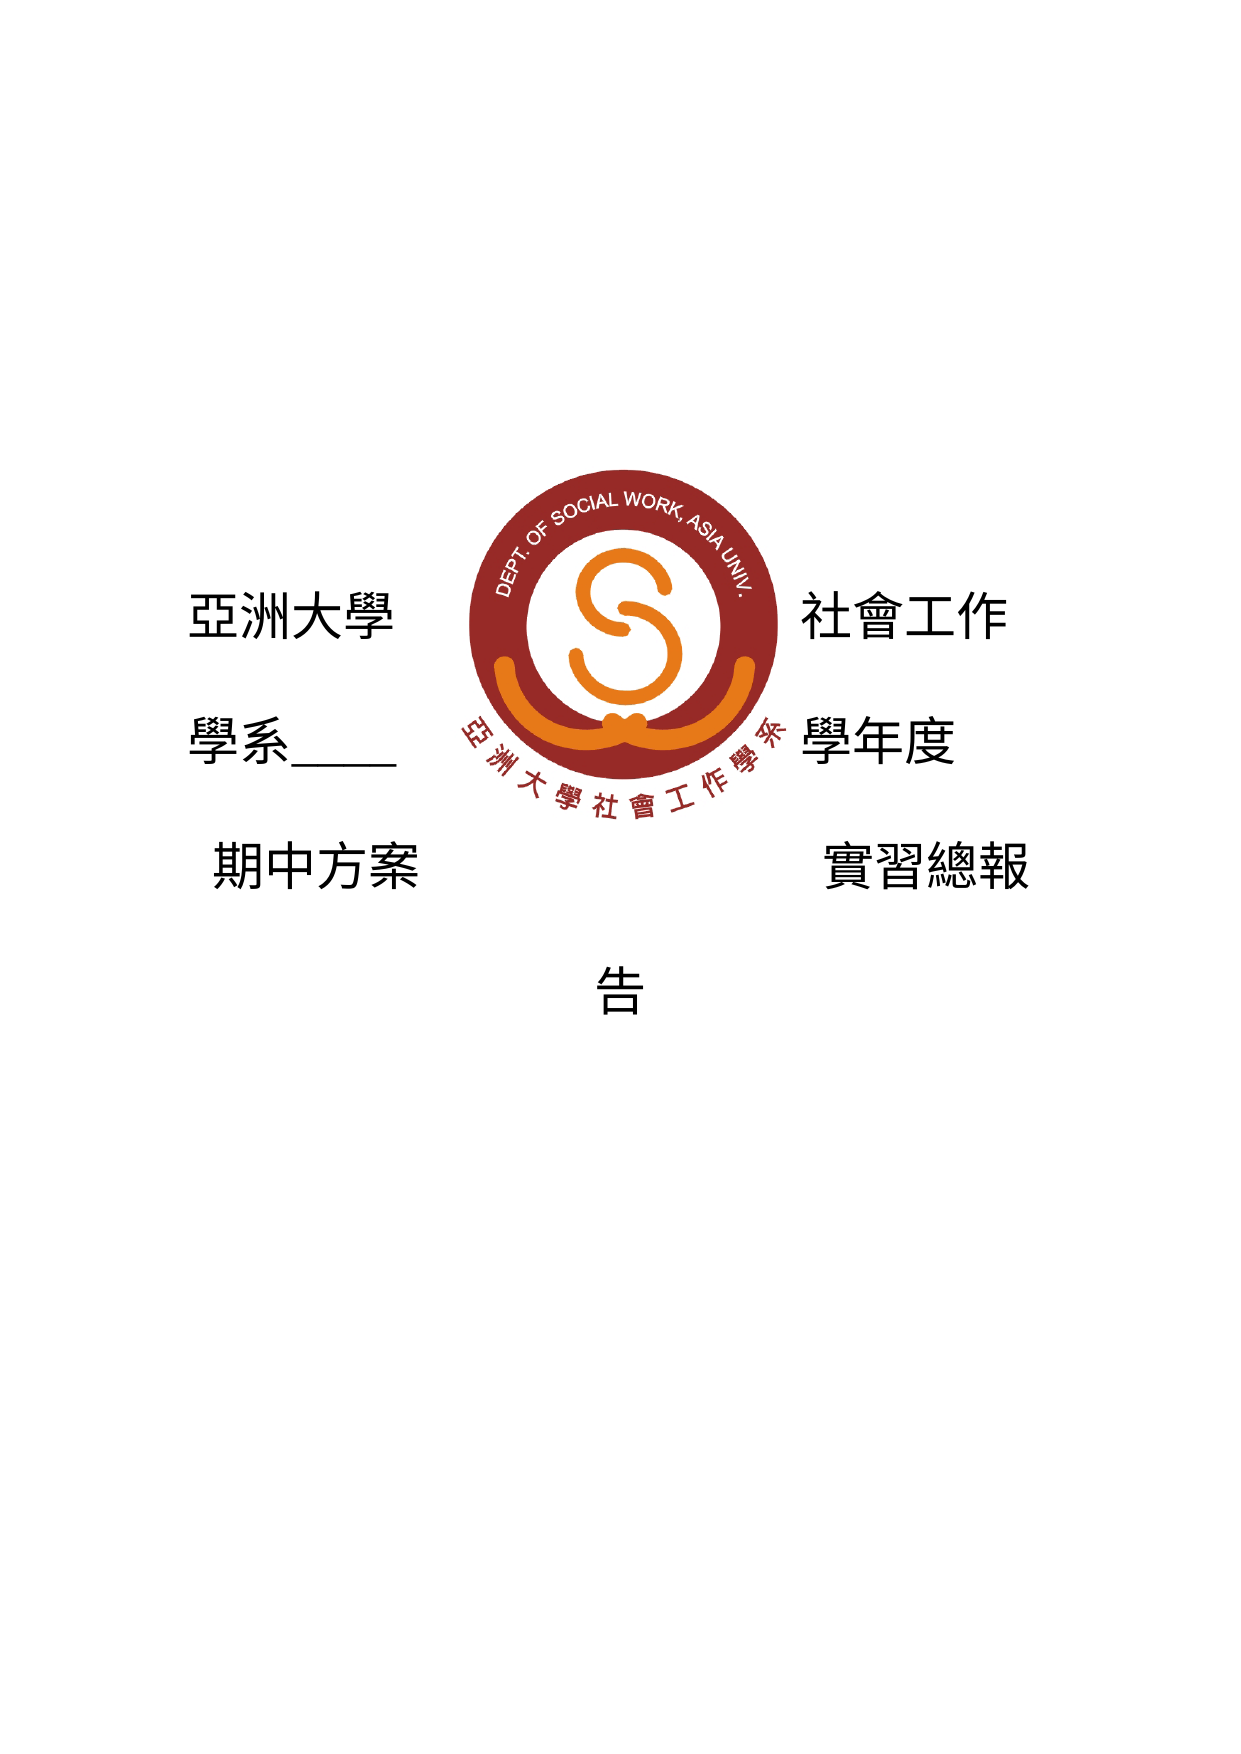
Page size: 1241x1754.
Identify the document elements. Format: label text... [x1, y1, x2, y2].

text 亞洲大學 社會工作學系____學年度 [800, 539, 1053, 789]
subtitle 期中方案實習總報告 [187, 789, 1053, 1039]
text 亞洲大學 社會工作學系____學年度 [187, 539, 445, 789]
